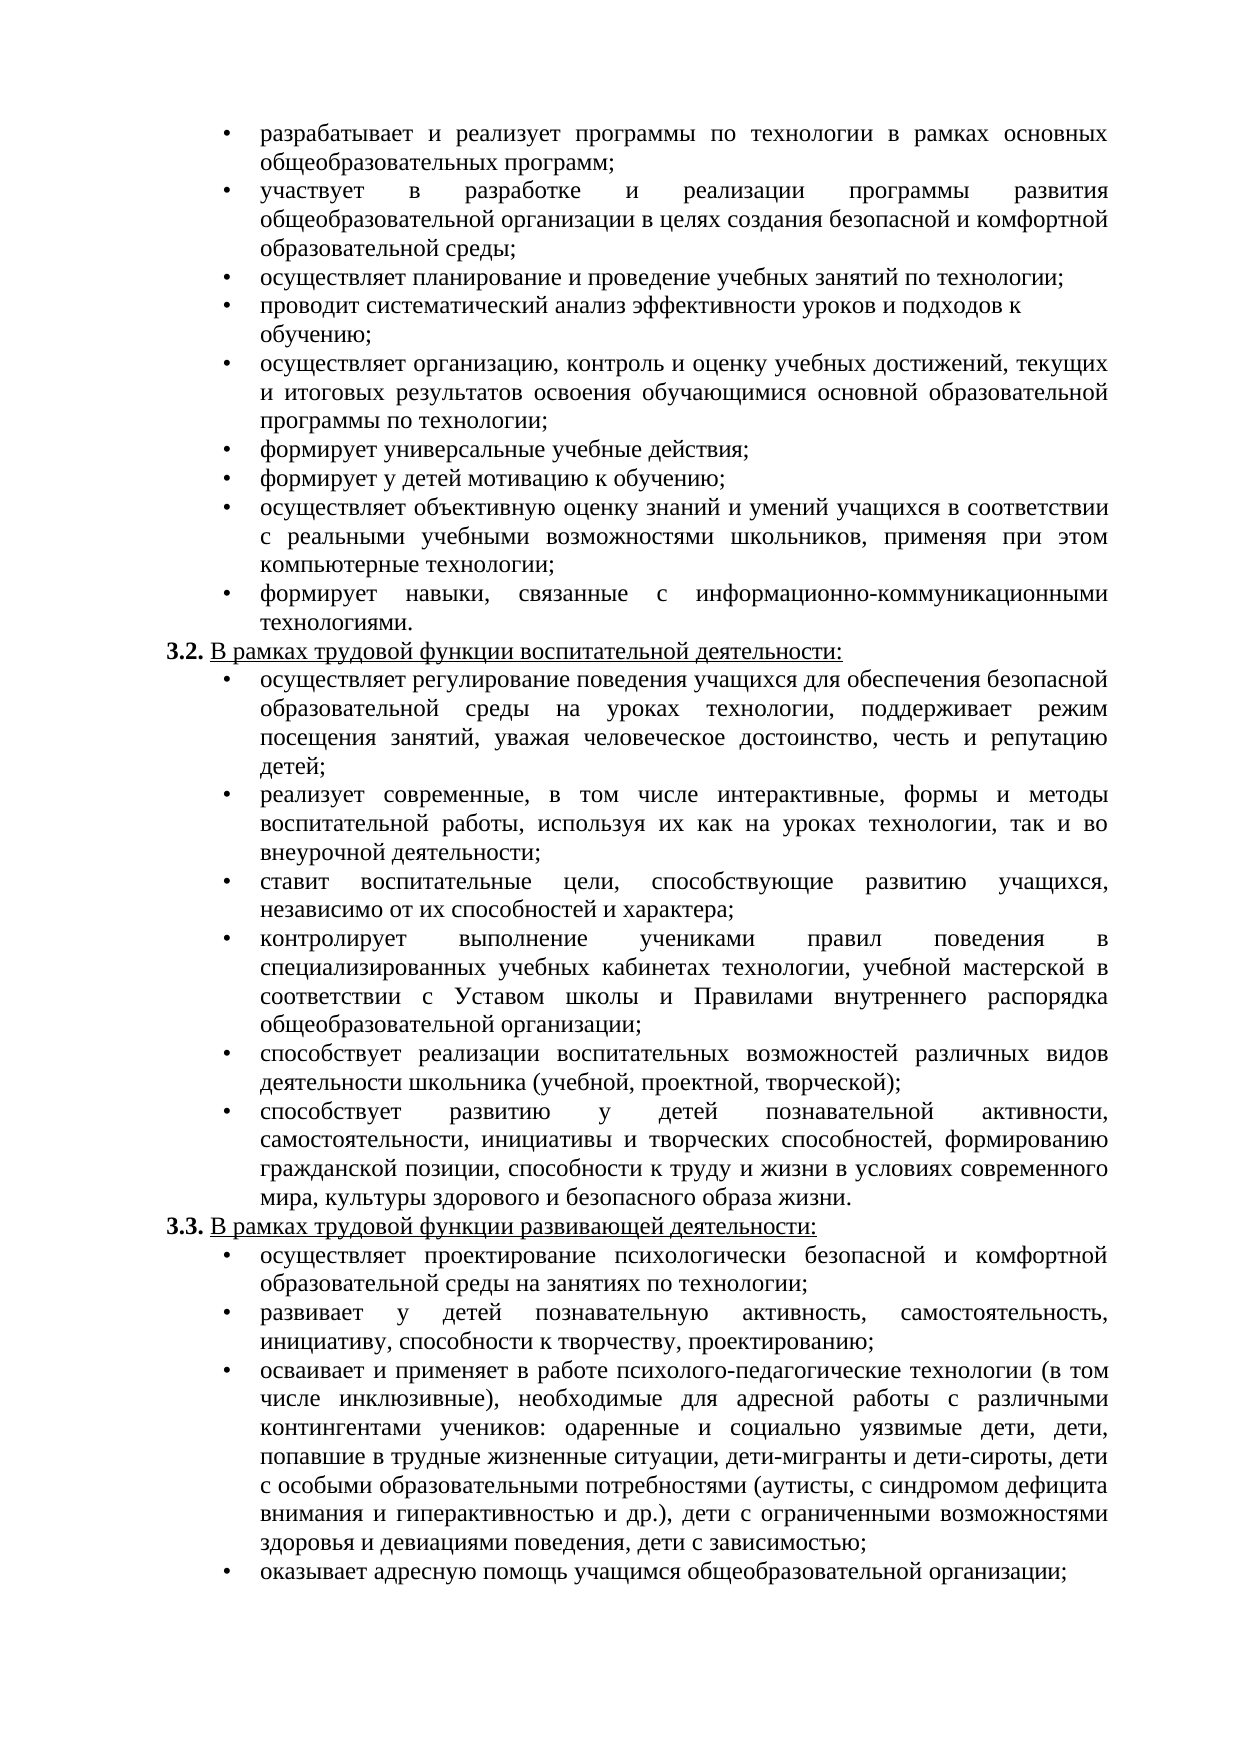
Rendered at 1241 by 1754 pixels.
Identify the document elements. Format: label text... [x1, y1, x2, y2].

list осуществляет организацию, контроль и оценку учебных достижений, текущих и итоговых результатов освоения обучающимися основной образовательной программы по технологии; [222, 348, 1109, 434]
list разрабатывает и реализует программы по технологии в рамках основных общеобразовательных программ; [222, 118, 1109, 176]
list формирует у детей мотивацию к обучению; [222, 463, 1122, 492]
list В рамках трудовой функции развивающей деятельности: [166, 1211, 1122, 1240]
list ставит воспитательные цели, способствующие развитию учащихся, независимо от их способностей и характера; [222, 866, 1109, 923]
list осуществляет объективную оценку знаний и умений учащихся в соответствии с реальными учебными возможностями школьников, применяя при этом компьютерные технологии; [222, 492, 1109, 578]
list В рамках трудовой функции воспитательной деятельности: [166, 636, 1122, 664]
list формирует универсальные учебные действия; [222, 434, 1122, 463]
list формирует навыки, связанные с информационно-коммуникационными технологиями. [222, 578, 1109, 636]
list проводит систематический анализ эффективности уроков и подходов к обучению; [222, 291, 1122, 348]
list способствует реализации воспитательных возможностей различных видов деятельности школьника (учебной, проектной, творческой); [222, 1038, 1109, 1096]
list осваивает и применяет в работе психолого-педагогические технологии (в том числе инклюзивные), необходимые для адресной работы с различными контингентами учеников: одаренные и социально уязвимые дети, дети, попавшие в трудные жизненные ситуации, дети-мигранты и дети-сироты, дети с особыми образовательными потребностями (аутисты, с синдромом дефицита внимания и гиперактивностью и др.), дети с ограниченными возможностями здоровья и девиациями поведения, дети с зависимостью; [222, 1355, 1109, 1556]
list участвует в разработке и реализации программы развития общеобразовательной организации в целях создания безопасной и комфортной образовательной среды; [222, 176, 1109, 262]
list оказывает адресную помощь учащимся общеобразовательной организации; [222, 1556, 1122, 1585]
list способствует развитию у детей познавательной активности, самостоятельности, инициативы и творческих способностей, формированию гражданской позиции, способности к труду и жизни в условиях современного мира, культуры здорового и безопасного образа жизни. [222, 1096, 1109, 1211]
list реализует современные, в том числе интерактивные, формы и методы воспитательной работы, используя их как на уроках технологии, так и во внеурочной деятельности; [222, 779, 1109, 866]
list осуществляет проектирование психологически безопасной и комфортной образовательной среды на занятиях по технологии; [222, 1240, 1108, 1297]
list развивает у детей познавательную активность, самостоятельность, инициативу, способности к творчеству, проектированию; [222, 1297, 1109, 1355]
list осуществляет планирование и проведение учебных занятий по технологии; [222, 262, 1122, 291]
list контролирует выполнение учениками правил поведения в специализированных учебных кабинетах технологии, учебной мастерской в соответствии с Уставом школы и Правилами внутреннего распорядка общеобразовательной организации; [222, 923, 1109, 1038]
list осуществляет регулирование поведения учащихся для обеспечения безопасной образовательной среды на уроках технологии, поддерживает режим посещения занятий, уважая человеческое достоинство, честь и репутацию детей; [222, 664, 1109, 779]
